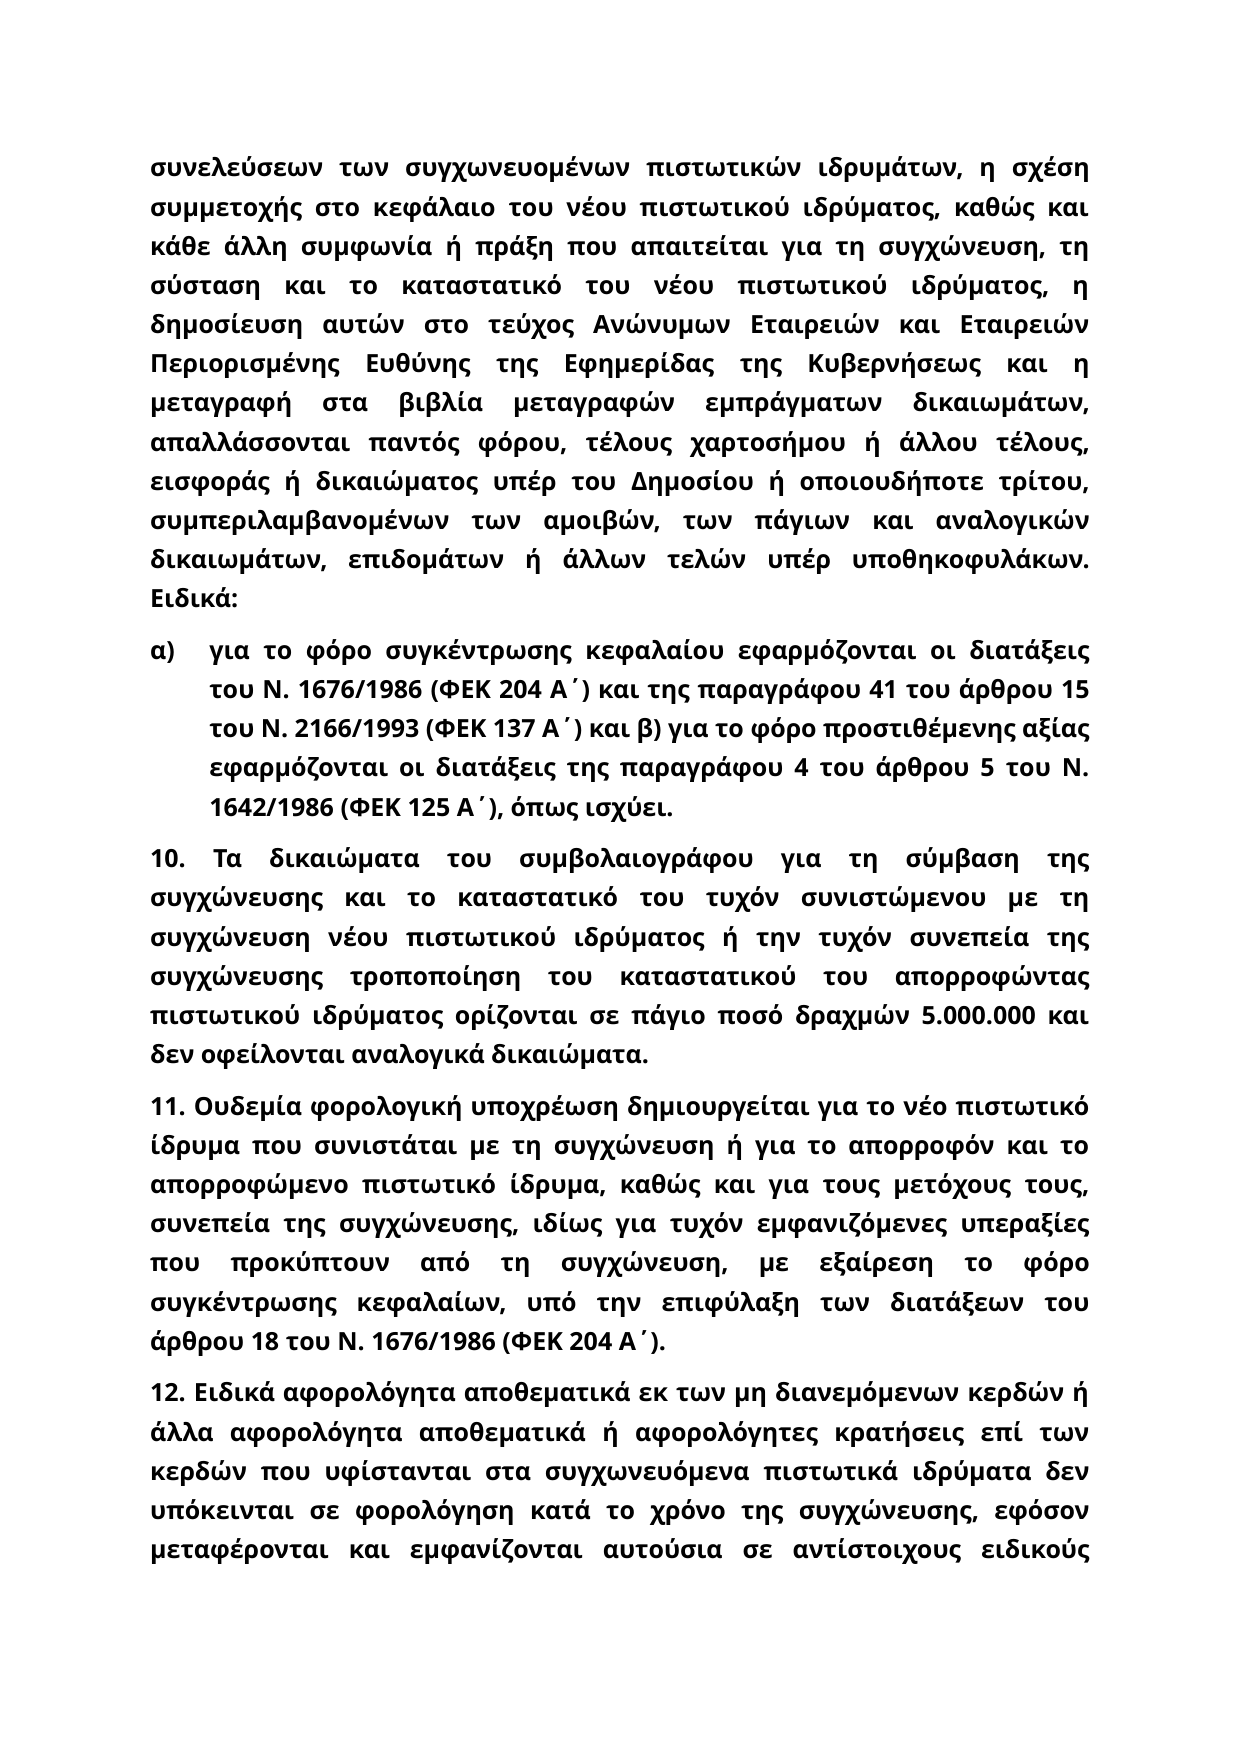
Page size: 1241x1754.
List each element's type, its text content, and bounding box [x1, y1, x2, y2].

text 11. Ουδεμία φορολογική υποχρέωση δημιουργείται για το νέο πιστωτικό ίδρυμα που συνιστάται με τη συγχώνευση ή για το απορροφόν και το απορροφώμενο πιστωτικό ίδρυμα, καθώς και για τους μετόχους τους, συνεπεία της συγχώνευσης, ιδίως για τυχόν εμφανιζόμενες υπεραξίες που προκύπτουν από τη συγχώνευση, με εξαίρεση το φόρο συγκέντρωσης κεφαλαίων, υπό την επιφύλαξη των διατάξεων του άρθρου 18 του Ν. 1676/1986 (ΦΕΚ 204 Α΄). [150, 1088, 1090, 1357]
text 10. Τα δικαιώματα του συμβολαιογράφου για τη σύμβαση της συγχώνευσης και το καταστατικό του τυχόν συνιστώμενου με τη συγχώνευση νέου πιστωτικού ιδρύματος ή την τυχόν συνεπεία της συγχώνευσης τροποποίηση του καταστατικού του απορροφώντας πιστωτικού ιδρύματος ορίζονται σε πάγιο ποσό δραχμών 5.000.000 και δεν οφείλονται αναλογικά δικαιώματα. [150, 841, 1090, 1071]
text 12. Ειδικά αφορολόγητα αποθεματικά εκ των μη διανεμόμενων κερδών ή άλλα αφορολόγητα αποθεματικά ή αφορολόγητες κρατήσεις επί των κερδών που υφίστανται στα συγχωνευόμενα πιστωτικά ιδρύματα δεν υπόκεινται σε φορολόγηση κατά το χρόνο της συγχώνευσης, εφόσον μεταφέρονται και εμφανίζονται αυτούσια σε αντίστοιχους ειδικούς [150, 1375, 1090, 1566]
list α) για το φόρο συγκέντρωσης κεφαλαίου εφαρμόζονται οι διατάξεις του Ν. 1676/1986 (ΦΕΚ 204 Α΄) και της παραγράφου 41 του άρθρου 15 του Ν. 2166/1993 (ΦΕΚ 137 Α΄) και β) για το φόρο προστιθέμενης αξίας εφαρμόζονται οι διατάξεις της παραγράφου 4 του άρθρου 5 του Ν. 1642/1986 (ΦΕΚ 125 Α΄), όπως ισχύει. [150, 632, 1090, 823]
text συνελεύσεων των συγχωνευομένων πιστωτικών ιδρυμάτων, η σχέση συμμετοχής στο κεφάλαιο του νέου πιστωτικού ιδρύματος, καθώς και κάθε άλλη συμφωνία ή πράξη που απαιτείται για τη συγχώνευση, τη σύσταση και το καταστατικό του νέου πιστωτικού ιδρύματος, η δημοσίευση αυτών στο τεύχος Ανώνυμων Εταιρειών και Εταιρειών Περιορισμένης Ευθύνης της Εφημερίδας της Κυβερνήσεως και η μεταγραφή στα βιβλία μεταγραφών εμπράγματων δικαιωμάτων, απαλλάσσονται παντός φόρου, τέλους χαρτοσήμου ή άλλου τέλους, εισφοράς ή δικαιώματος υπέρ του Δημοσίου ή οποιουδήποτε τρίτου, συμπεριλαμβανομένων των αμοιβών, των πάγιων και αναλογικών δικαιωμάτων, επιδομάτων ή άλλων τελών υπέρ υποθηκοφυλάκων. Ειδικά: [150, 150, 1090, 615]
